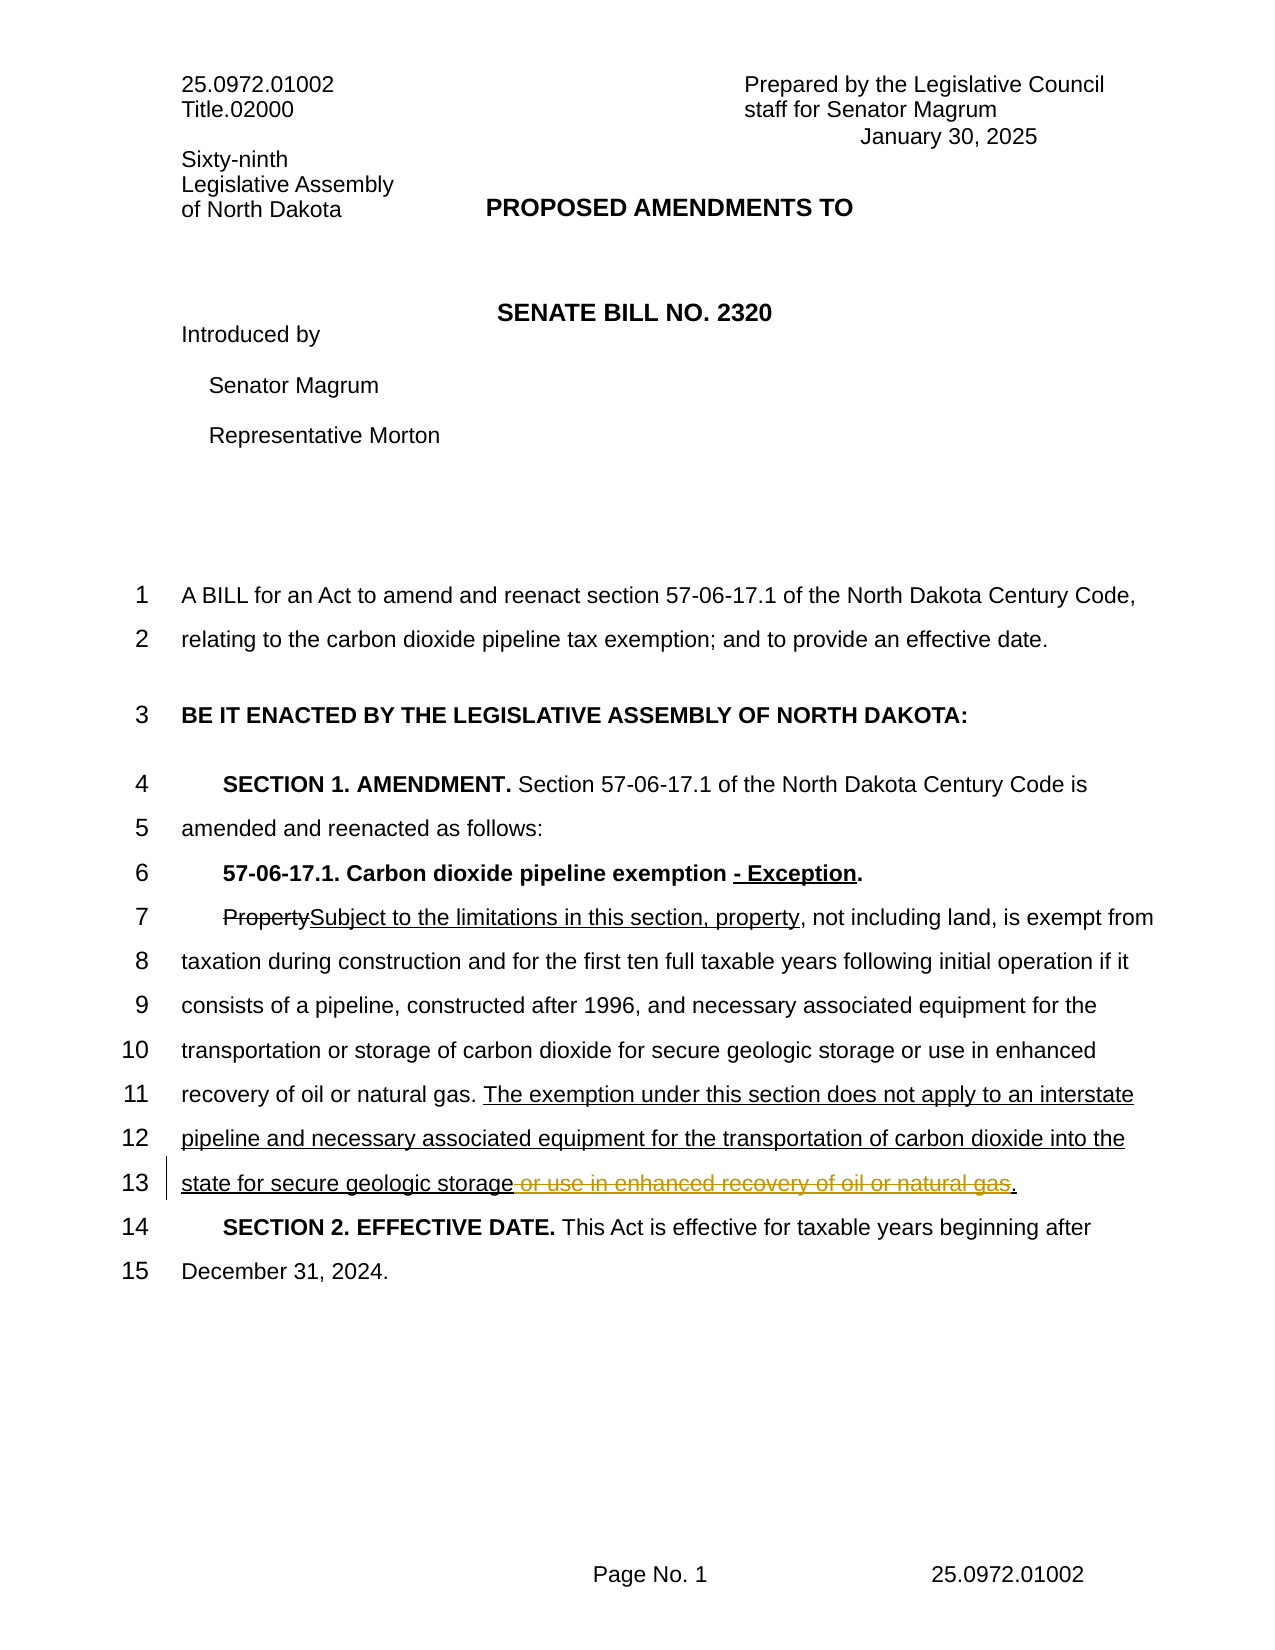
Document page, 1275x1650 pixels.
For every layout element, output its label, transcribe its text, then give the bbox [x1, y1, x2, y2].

subtitle 57‑06‑17.1. Carbon dioxide pipeline exemption ‑ Exception. [181, 846, 1154, 890]
title Senate BILL NO. 2320 [490, 297, 772, 326]
text SECTION 2. EFFECTIVE DATE. This Act is effective for taxable years beginning after December 31, 2024. [181, 1200, 1154, 1288]
title PROPOSED AMENDMENTS TO [486, 192, 872, 221]
text Senator Magrum [208, 375, 1154, 398]
text Introduced by [181, 323, 1154, 348]
table_header 25.0972.01002 Title. [181, 73, 744, 123]
table_cell January 30, 2025 [744, 123, 1153, 173]
text PropertySubject to the limitations in this section, property, not including land, is exempt from taxation during construction and for the first ten full taxable years following initial operation if it consists of a pipeline, constructed after 1996, and necessary associated equipment for the transportation or storage of carbon dioxide for secure geologic storage or use in enhanced recovery of oil or natural gas. The exemption under this section does not apply to an interstate pipeline and necessary associated equipment for the transportation of carbon dioxide into the state for secure geologic storage. [181, 890, 1154, 1200]
table_header Prepared by the Legislative Council staff for Senator Magrum [744, 73, 1153, 123]
table_cell Sixty-ninth [181, 123, 744, 173]
text BE IT ENACTED BY THE LEGISLATIVE ASSEMBLY OF NORTH DAKOTA: [181, 688, 1154, 732]
text Representative Morton [208, 425, 1154, 448]
title A BILL for an Act to amend and reenact section 57‑06‑17.1 of the North Dakota Century Code, relating to the carbon dioxide pipeline tax exemption; and to provide an effective date. [181, 568, 1154, 657]
text of North Dakota [181, 198, 1154, 223]
text SECTION 1. AMENDMENT. Section 57‑06‑17.1 of the North Dakota Century Code is amended and reenacted as follows: [181, 757, 1154, 846]
text Legislative Assembly [181, 173, 1154, 198]
